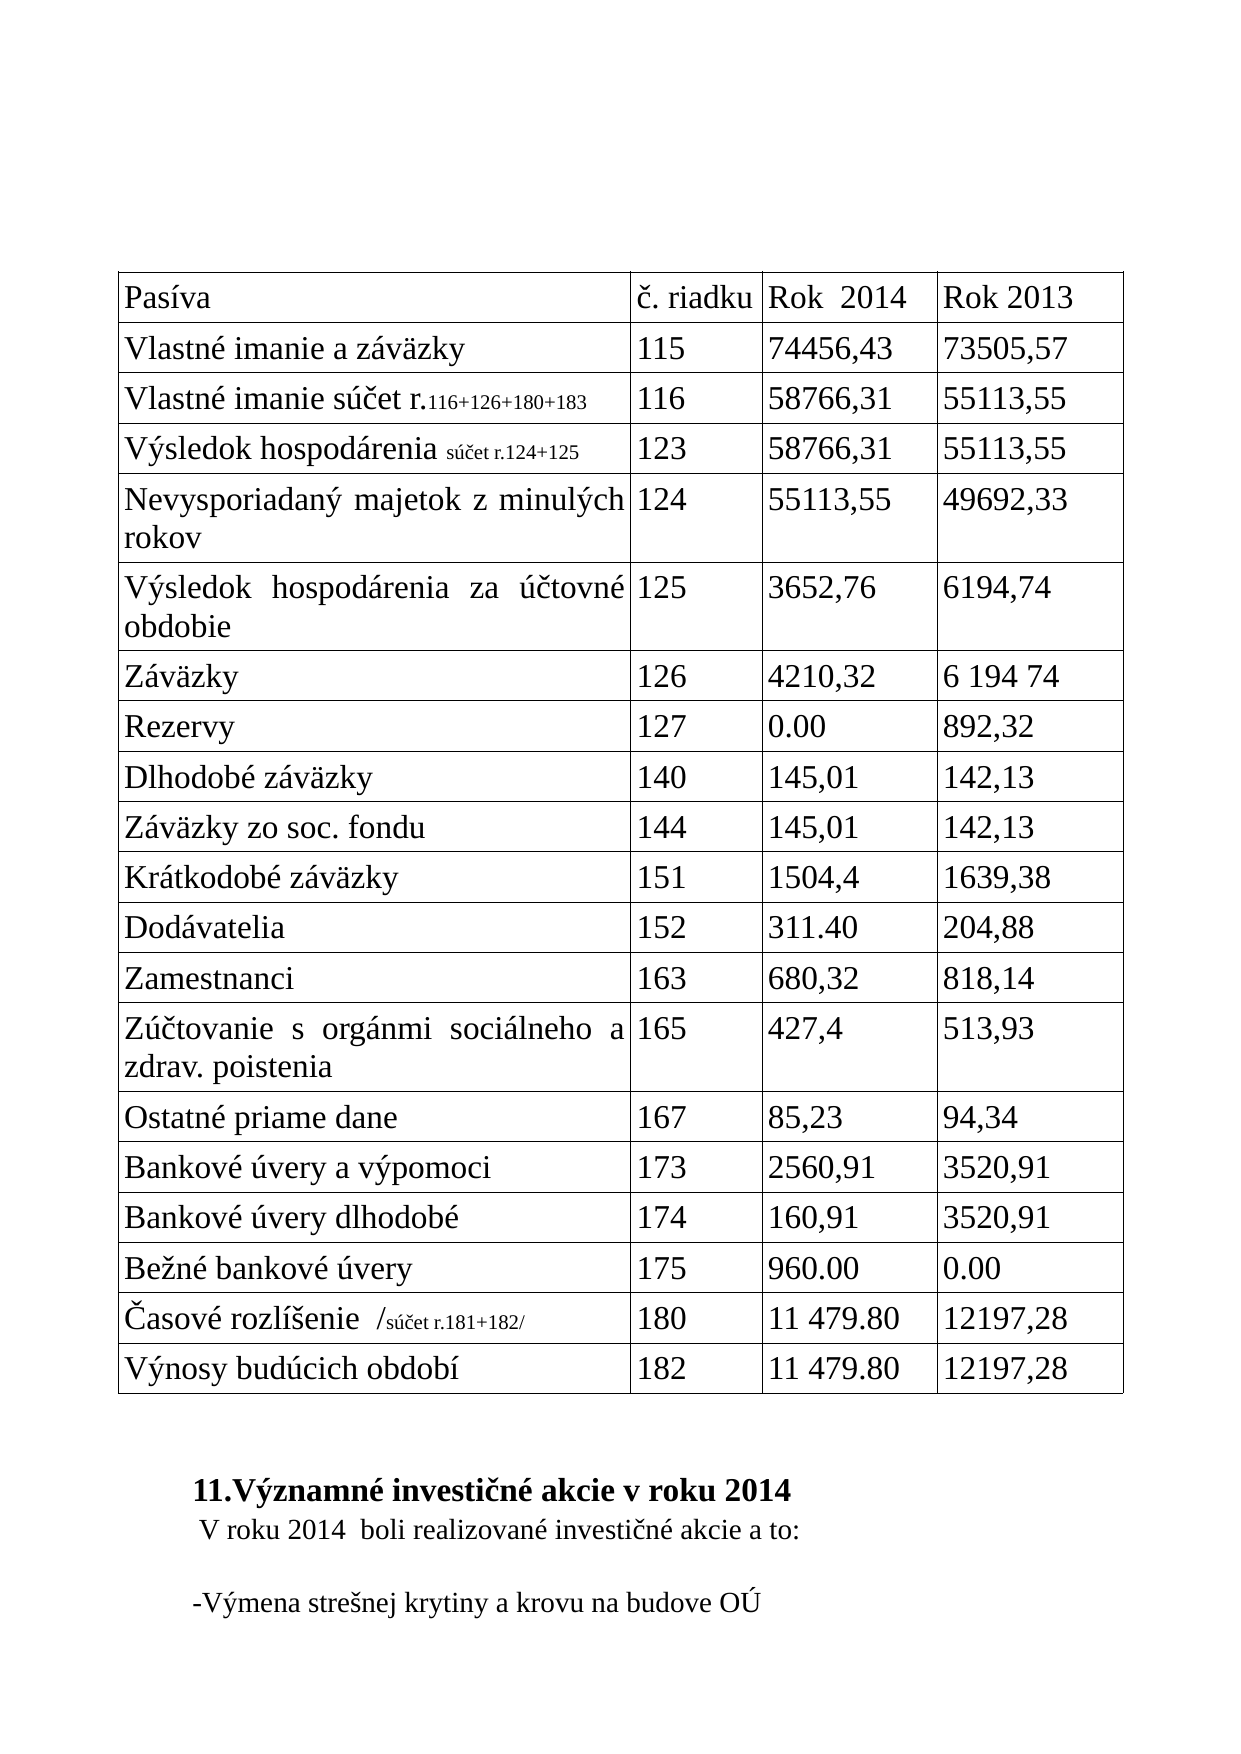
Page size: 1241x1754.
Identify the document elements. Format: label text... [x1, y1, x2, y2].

table_cell 680,32 [763, 953, 937, 1002]
table_cell 12197,28 [938, 1293, 1123, 1342]
table_cell 55113,55 [938, 424, 1123, 473]
table_cell Rezervy [119, 701, 630, 751]
table_header Rok 2013 [938, 273, 1123, 322]
table_cell 204,88 [938, 903, 1123, 952]
table_cell 152 [631, 903, 762, 952]
table_cell 513,93 [938, 1003, 1123, 1091]
table_cell 94,34 [938, 1092, 1123, 1141]
text 11.Významné investičné akcie v roku 2014 V roku 2014 boli realizované investičné akcie a to: [118, 1470, 1122, 1547]
table_cell 58766,31 [763, 373, 937, 422]
table_cell 49692,33 [938, 474, 1123, 561]
table_cell 140 [631, 752, 762, 801]
table_cell 125 [631, 563, 762, 650]
table_cell 116 [631, 373, 762, 422]
table_cell 2560,91 [763, 1142, 937, 1191]
table_cell Nevysporiadaný majetok z minulých rokov [119, 474, 630, 561]
table_cell 144 [631, 802, 762, 851]
table_cell 6 194 74 [938, 651, 1123, 700]
table_cell 73505,57 [938, 323, 1123, 372]
table_cell Ostatné priame dane [119, 1092, 630, 1141]
table_cell Dodávatelia [119, 903, 630, 952]
table_cell 818,14 [938, 953, 1123, 1002]
table_cell 85,23 [763, 1092, 937, 1141]
table_cell 180 [631, 1293, 762, 1342]
table_cell 142,13 [938, 752, 1123, 801]
table_cell 3652,76 [763, 563, 937, 650]
table_cell 115 [631, 323, 762, 372]
table_cell 124 [631, 474, 762, 561]
table_cell Bankové úvery dlhodobé [119, 1193, 630, 1242]
table_cell 11 479.80 [763, 1344, 937, 1393]
table_cell 311.40 [763, 903, 937, 952]
table_header Rok 2014 [763, 273, 937, 322]
table_cell Záväzky [119, 651, 630, 700]
table_cell 4210,32 [763, 651, 937, 700]
table_cell Bežné bankové úvery [119, 1243, 630, 1292]
table_cell 174 [631, 1193, 762, 1242]
table_cell Výsledok hospodárenia za účtovné obdobie [119, 563, 630, 650]
table_cell Výnosy budúcich období [119, 1344, 630, 1393]
table_cell 175 [631, 1243, 762, 1292]
table_cell Krátkodobé záväzky [119, 852, 630, 902]
table_cell Výsledok hospodárenia súčet r.124+125 [119, 424, 630, 473]
table_cell 145,01 [763, 802, 937, 851]
table_cell Zamestnanci [119, 953, 630, 1002]
table_cell Dlhodobé záväzky [119, 752, 630, 801]
table_header Pasíva [119, 273, 630, 322]
table_cell Bankové úvery a výpomoci [119, 1142, 630, 1191]
table_cell 127 [631, 701, 762, 751]
table_cell 173 [631, 1142, 762, 1191]
table_cell 3520,91 [938, 1142, 1123, 1191]
text -Výmena strešnej krytiny a krovu na budove OÚ [118, 1585, 1122, 1618]
table_cell 892,32 [938, 701, 1123, 751]
table_cell 55113,55 [938, 373, 1123, 422]
table_cell Vlastné imanie súčet r.116+126+180+183 [119, 373, 630, 422]
table_cell 1504,4 [763, 852, 937, 902]
table_cell 0.00 [938, 1243, 1123, 1292]
table_cell 160,91 [763, 1193, 937, 1242]
table_cell 55113,55 [763, 474, 937, 561]
table_cell 142,13 [938, 802, 1123, 851]
table_cell 960.00 [763, 1243, 937, 1292]
table_header č. riadku [631, 273, 762, 322]
table_cell 145,01 [763, 752, 937, 801]
table_cell 12197,28 [938, 1344, 1123, 1393]
table_cell Zúčtovanie s orgánmi sociálneho a zdrav. poistenia [119, 1003, 630, 1091]
table_cell 58766,31 [763, 424, 937, 473]
table_cell 74456,43 [763, 323, 937, 372]
table_cell 182 [631, 1344, 762, 1393]
table_cell 427,4 [763, 1003, 937, 1091]
table_cell Časové rozlíšenie /súčet r.181+182/ [119, 1293, 630, 1342]
table_cell 3520,91 [938, 1193, 1123, 1242]
table_cell 11 479.80 [763, 1293, 937, 1342]
table_cell 151 [631, 852, 762, 902]
table_cell 167 [631, 1092, 762, 1141]
table_cell 0.00 [763, 701, 937, 751]
table_cell 163 [631, 953, 762, 1002]
table_cell 1639,38 [938, 852, 1123, 902]
table_cell 165 [631, 1003, 762, 1091]
table_cell 126 [631, 651, 762, 700]
table_cell 123 [631, 424, 762, 473]
table_cell Vlastné imanie a záväzky [119, 323, 630, 372]
table_cell Záväzky zo soc. fondu [119, 802, 630, 851]
table_cell 6194,74 [938, 563, 1123, 650]
